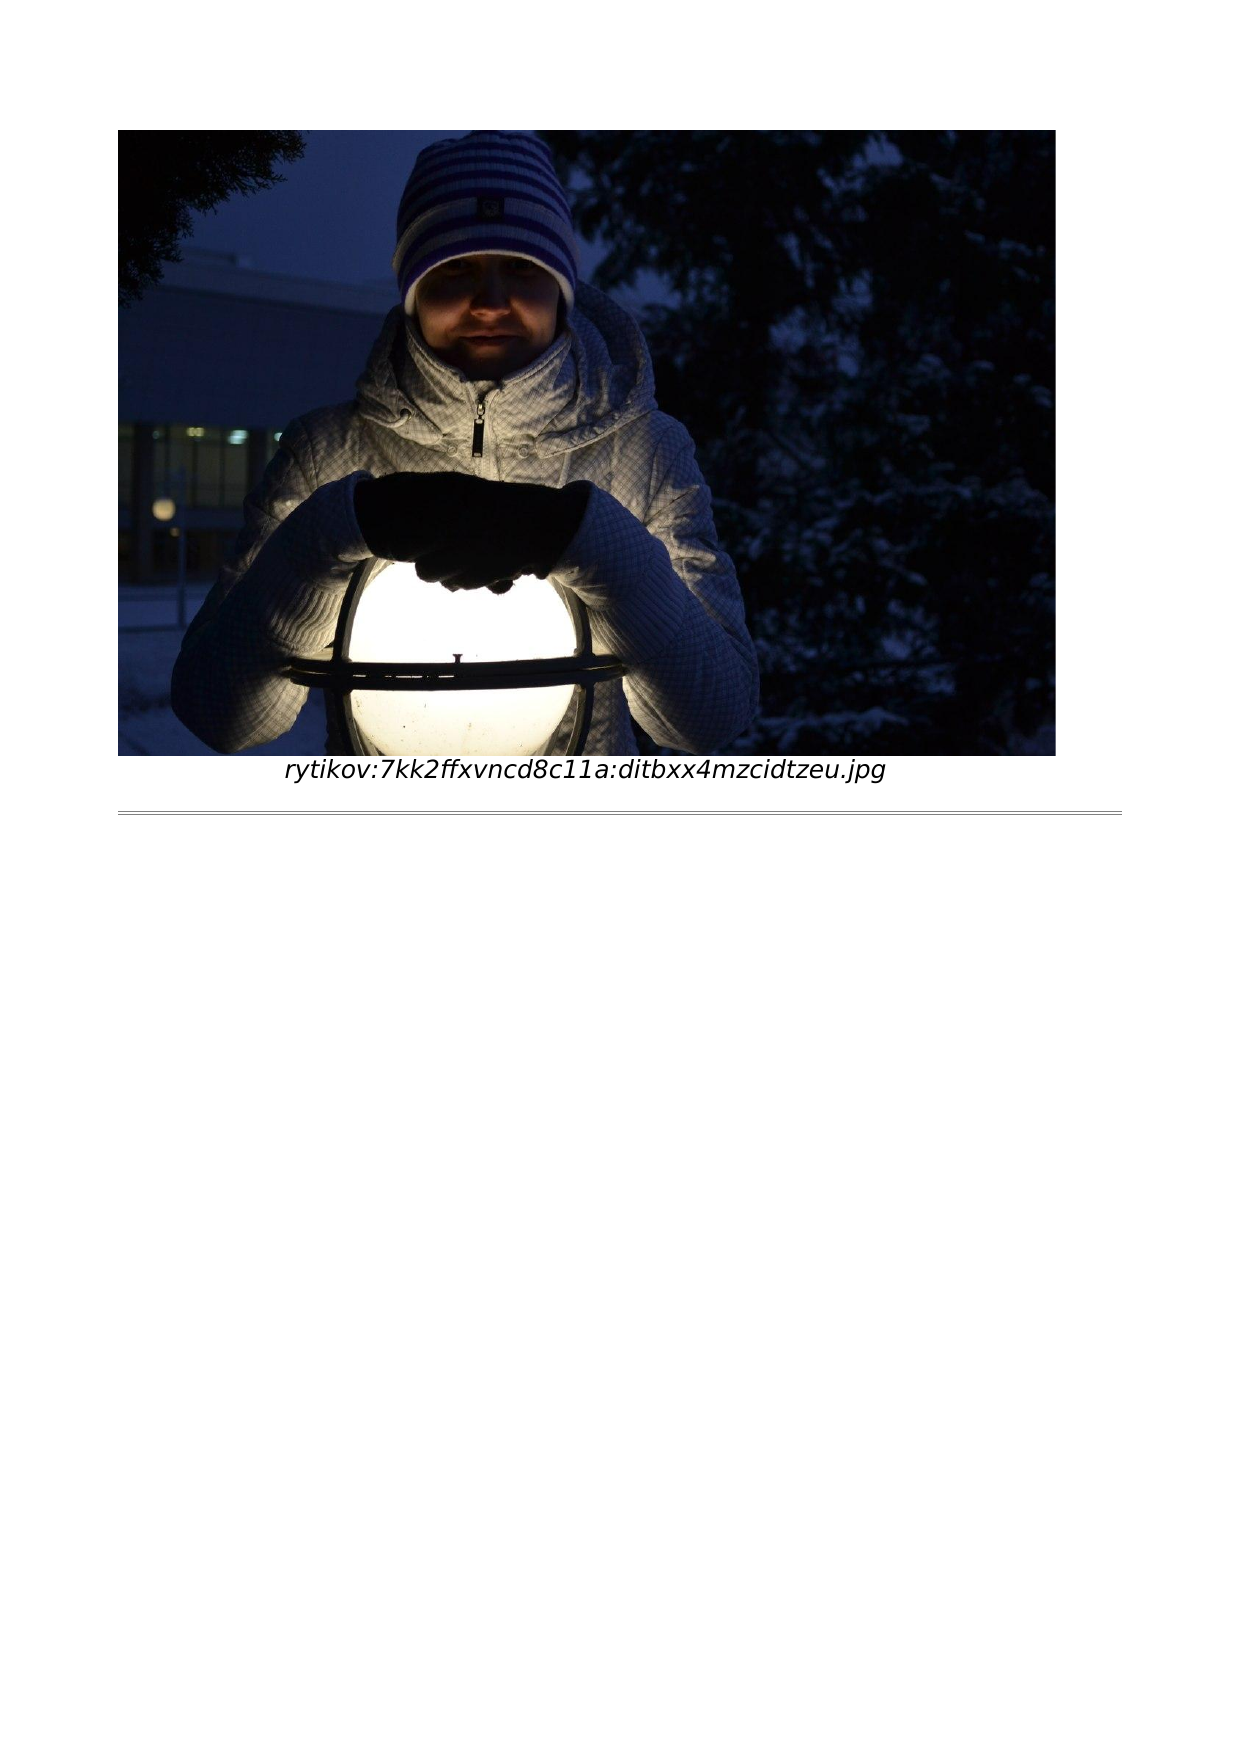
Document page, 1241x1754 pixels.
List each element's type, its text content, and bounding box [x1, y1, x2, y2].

picture [118, 130, 1056, 756]
text rytikov:7kk2ffxvncd8c11a:ditbxx4mzcidtzeu.jpg [118, 756, 1056, 784]
